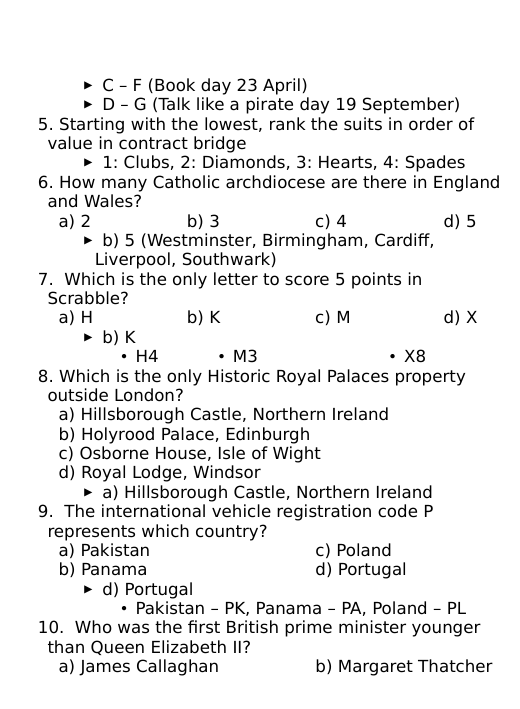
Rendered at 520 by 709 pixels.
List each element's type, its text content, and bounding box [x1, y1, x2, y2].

list 2 [53, 212, 117, 231]
list Pakistan [53, 541, 245, 560]
list b) K [83, 328, 502, 347]
list b) 5 (Westminster, Birmingham, Cardiff, Liverpool, Southwark) [83, 231, 502, 270]
list Which is the only letter to score 5 points in Scrabble? [32, 270, 502, 308]
list Holyrood Palace, Edinburgh [53, 425, 502, 444]
list Hillsborough Castle, Northern Ireland [53, 405, 502, 425]
list James Callaghan [53, 657, 245, 677]
list H [53, 308, 117, 328]
list K [181, 308, 245, 328]
list H4 [121, 347, 159, 367]
list a) Hillsborough Castle, Northern Ireland [83, 483, 502, 502]
list M [310, 308, 373, 328]
list D – G (Talk like a pirate day 19 September) [83, 95, 502, 115]
list Pakistan – PK, Panama – PA, Poland – PL [121, 599, 502, 618]
list Who was the first British prime minister younger than Queen Elizabeth II? [32, 618, 502, 657]
list d) Portugal [83, 580, 502, 599]
list X [438, 308, 502, 328]
list 4 [310, 212, 373, 231]
list 1: Clubs, 2: Diamonds, 3: Hearts, 4: Spades [83, 153, 502, 173]
list Portugal [310, 560, 502, 580]
list 5 [438, 212, 502, 231]
list M3 [218, 347, 331, 367]
list C – F (Book day 23 April) [83, 76, 502, 95]
list The international vehicle registration code P represents which country? [32, 502, 502, 541]
list 3 [181, 212, 245, 231]
list Panama [53, 560, 245, 580]
list Margaret Thatcher [310, 657, 502, 677]
list Starting with the lowest, rank the suits in order of value in contract bridge [32, 115, 502, 153]
list Which is the only Historic Royal Palaces property outside London? [32, 367, 502, 405]
list Osborne House, Isle of Wight [53, 444, 502, 463]
list X8 [389, 347, 502, 367]
list Poland [310, 541, 502, 560]
list How many Catholic archdiocese are there in England and Wales? [32, 173, 502, 212]
list Royal Lodge, Windsor [53, 463, 502, 483]
